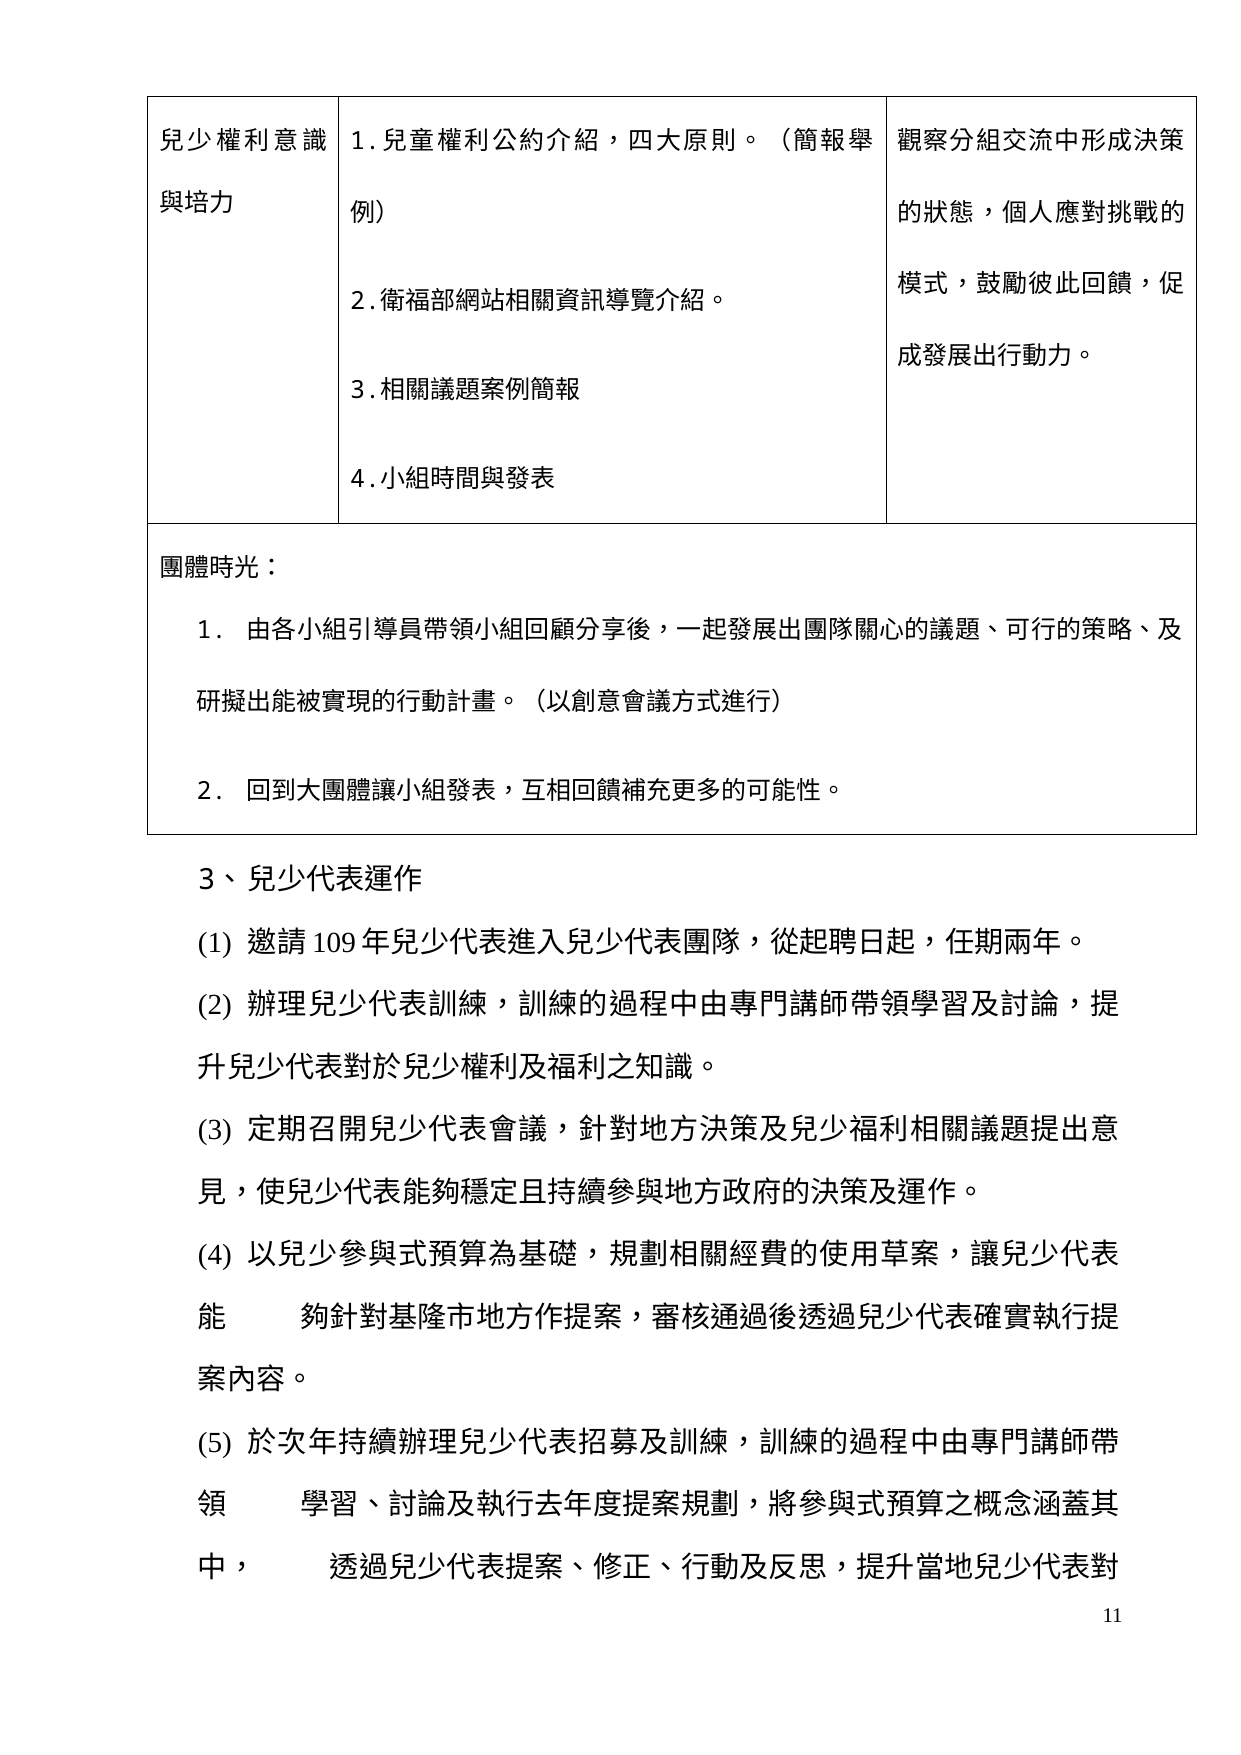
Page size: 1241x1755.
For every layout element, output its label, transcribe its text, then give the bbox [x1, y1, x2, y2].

table_cell 團體時光： 由各小組引導員帶領小組回顧分享後，一起發展出團隊關心的議題、可行的策略、及研擬出能被實現的行動計畫。（以創意會議方式進行） 回到大團體讓小組發表，互相回饋補充更多的可能性。 [148, 524, 1196, 834]
list 邀請109年兒少代表進入兒少代表團隊，從起聘日起，任期兩年。 [198, 898, 1122, 960]
list 於次年持續辦理兒少代表招募及訓練，訓練的過程中由專門講師帶領 學習、討論及執行去年度提案規劃，將參與式預算之概念涵蓋其中， 透過兒少代表提案、修正、行動及反思，提升當地兒少代表對 [198, 1398, 1122, 1585]
list 兒少代表運作 [198, 835, 1122, 898]
list 辦理兒少代表訓練，訓練的過程中由專門講師帶領學習及討論，提升兒少代表對於兒少權利及福利之知識。 [198, 960, 1122, 1085]
list 定期召開兒少代表會議，針對地方決策及兒少福利相關議題提出意見，使兒少代表能夠穩定且持續參與地方政府的決策及運作。 [198, 1085, 1122, 1210]
table_cell 觀察分組交流中形成決策的狀態，個人應對挑戰的模式，鼓勵彼此回饋，促成發展出行動力。 [887, 97, 1196, 522]
table_cell 兒少權利意識與培力 [148, 97, 338, 522]
list 以兒少參與式預算為基礎，規劃相關經費的使用草案，讓兒少代表能 夠針對基隆市地方作提案，審核通過後透過兒少代表確實執行提案內容。 [198, 1210, 1122, 1398]
table_cell 1.兒童權利公約介紹，四大原則。（簡報舉例） 2.衛福部網站相關資訊導覽介紹。 3.相關議題案例簡報 4.小組時間與發表 [339, 97, 886, 522]
